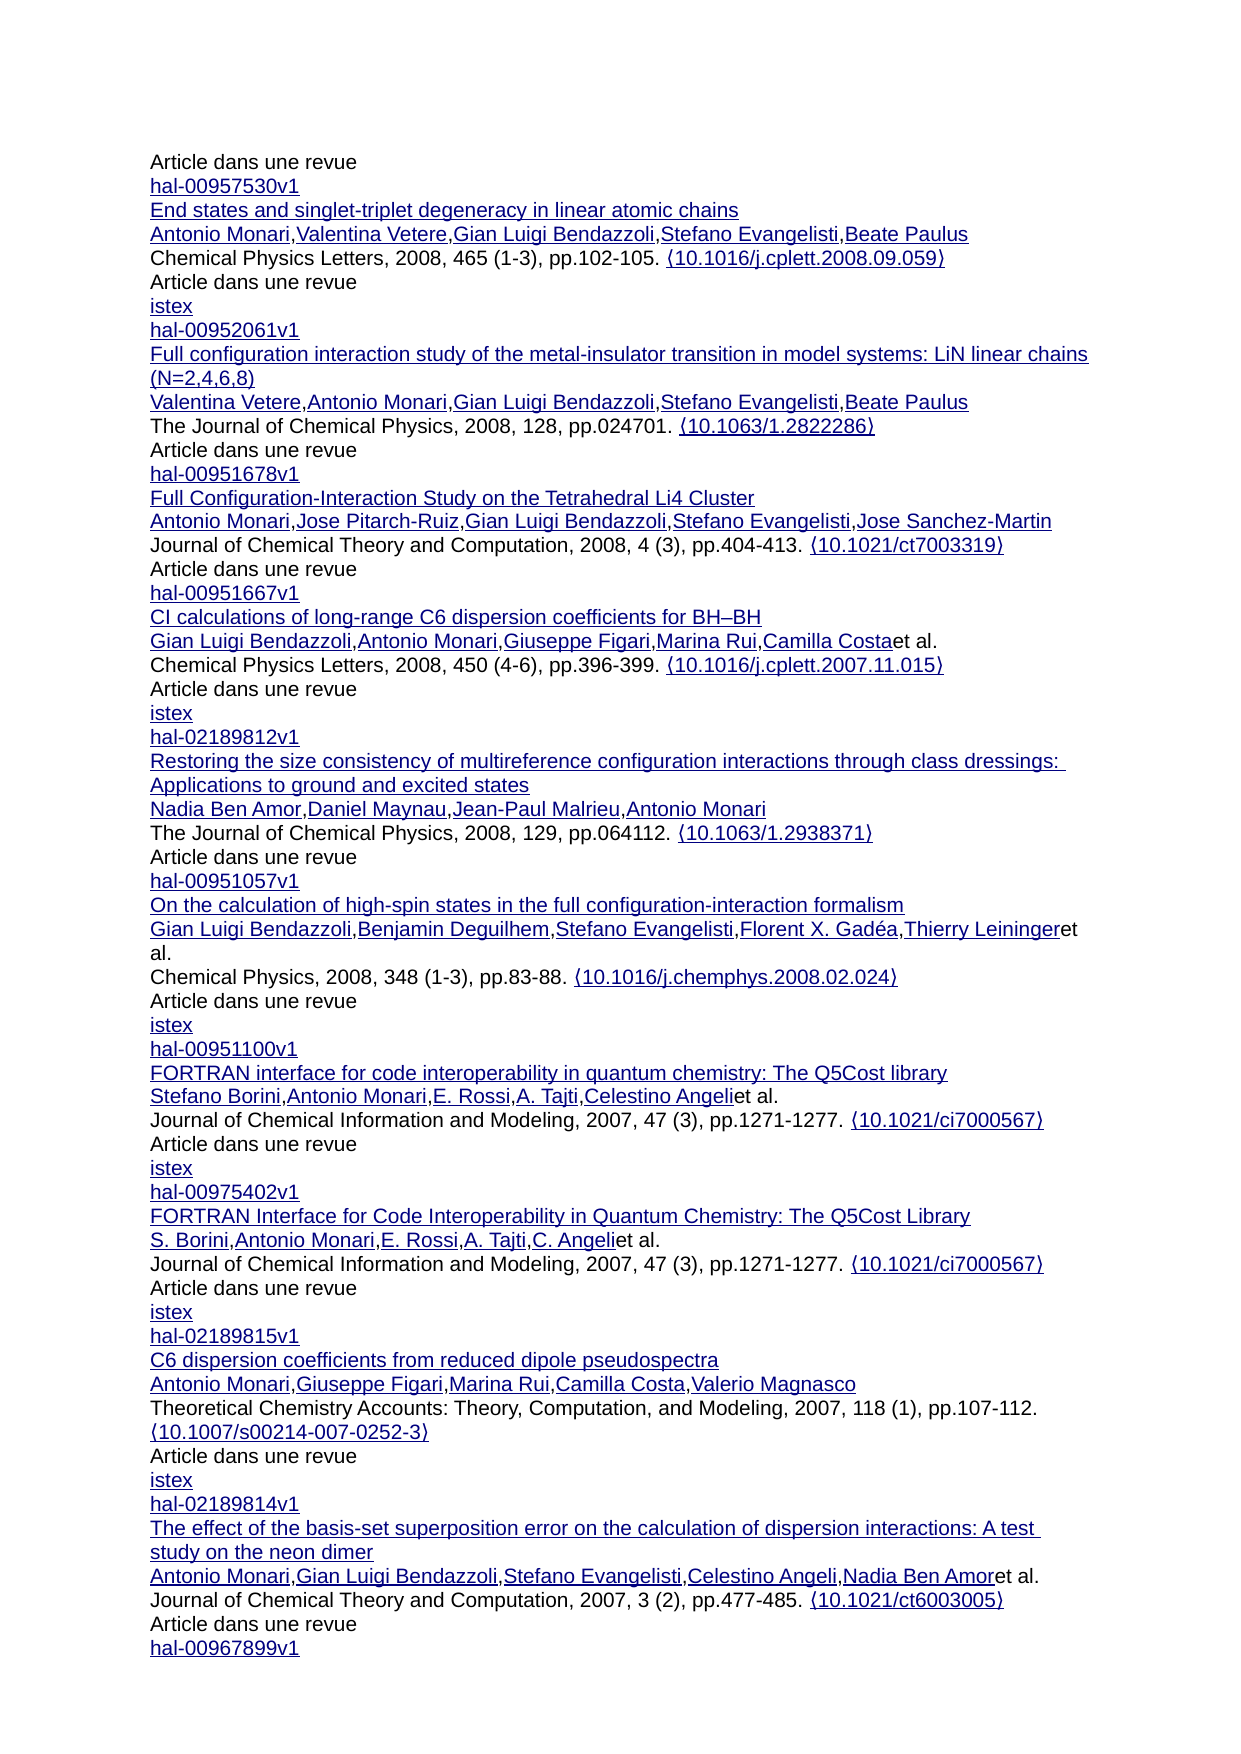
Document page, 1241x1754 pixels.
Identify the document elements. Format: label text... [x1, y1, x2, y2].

table_cell FORTRAN Interface for Code Interoperability in Quantum Chemistry: The Q5Cost Library S. Borini,Antonio Monari,E. Rossi,A. Tajti,C. Angeliet al. Journal of Chemical Information and Modeling, 2007, 47 (3), pp.1271-1277. ⟨10.1021/ci7000567⟩ Article dans une revue istex hal-02189815v1 [150, 1204, 1090, 1348]
table_cell FORTRAN interface for code interoperability in quantum chemistry: The Q5Cost library Stefano Borini,Antonio Monari,E. Rossi,A. Tajti,Celestino Angeliet al. Journal of Chemical Information and Modeling, 2007, 47 (3), pp.1271-1277. ⟨10.1021/ci7000567⟩ Article dans une revue istex hal-00975402v1 [150, 1060, 1090, 1204]
table_cell C6 dispersion coefficients from reduced dipole pseudospectra Antonio Monari,Giuseppe Figari,Marina Rui,Camilla Costa,Valerio Magnasco Theoretical Chemistry Accounts: Theory, Computation, and Modeling, 2007, 118 (1), pp.107-112. ⟨10.1007/s00214-007-0252-3⟩ Article dans une revue istex hal-02189814v1 [150, 1348, 1090, 1516]
table_cell Full configuration interaction study of the metal-insulator transition in model systems: LiN linear chains (N=2,4,6,8) Valentina Vetere,Antonio Monari,Gian Luigi Bendazzoli,Stefano Evangelisti,Beate Paulus The Journal of Chemical Physics, 2008, 128, pp.024701. ⟨10.1063/1.2822286⟩ Article dans une revue hal-00951678v1 [150, 342, 1090, 485]
table_cell On the calculation of high-spin states in the full configuration-interaction formalism Gian Luigi Bendazzoli,Benjamin Deguilhem,Stefano Evangelisti,Florent X. Gadéa,Thierry Leiningeret al. Chemical Physics, 2008, 348 (1-3), pp.83-88. ⟨10.1016/j.chemphys.2008.02.024⟩ Article dans une revue istex hal-00951100v1 [150, 893, 1090, 1060]
table_cell End states and singlet-triplet degeneracy in linear atomic chains Antonio Monari,Valentina Vetere,Gian Luigi Bendazzoli,Stefano Evangelisti,Beate Paulus Chemical Physics Letters, 2008, 465 (1-3), pp.102-105. ⟨10.1016/j.cplett.2008.09.059⟩ Article dans une revue istex hal-00952061v1 [150, 198, 1090, 342]
table_cell The effect of the basis-set superposition error on the calculation of dispersion interactions: A test study on the neon dimer Antonio Monari,Gian Luigi Bendazzoli,Stefano Evangelisti,Celestino Angeli,Nadia Ben Amoret al. Journal of Chemical Theory and Computation, 2007, 3 (2), pp.477-485. ⟨10.1021/ct6003005⟩ Article dans une revue hal-00967899v1 [150, 1516, 1090, 1659]
table_cell Full Configuration-Interaction Study on the Tetrahedral Li4 Cluster Antonio Monari,Jose Pitarch-Ruiz,Gian Luigi Bendazzoli,Stefano Evangelisti,Jose Sanchez-Martin Journal of Chemical Theory and Computation, 2008, 4 (3), pp.404-413. ⟨10.1021/ct7003319⟩ Article dans une revue hal-00951667v1 [150, 485, 1090, 605]
table_cell CI calculations of long-range C6 dispersion coefficients for BH–BH Gian Luigi Bendazzoli,Antonio Monari,Giuseppe Figari,Marina Rui,Camilla Costaet al. Chemical Physics Letters, 2008, 450 (4-6), pp.396-399. ⟨10.1016/j.cplett.2007.11.015⟩ Article dans une revue istex hal-02189812v1 [150, 605, 1090, 749]
table_cell Article dans une revue hal-00957530v1 [150, 150, 1090, 198]
table_cell Restoring the size consistency of multireference configuration interactions through class dressings: Applications to ground and excited states Nadia Ben Amor,Daniel Maynau,Jean-Paul Malrieu,Antonio Monari The Journal of Chemical Physics, 2008, 129, pp.064112. ⟨10.1063/1.2938371⟩ Article dans une revue hal-00951057v1 [150, 749, 1090, 893]
